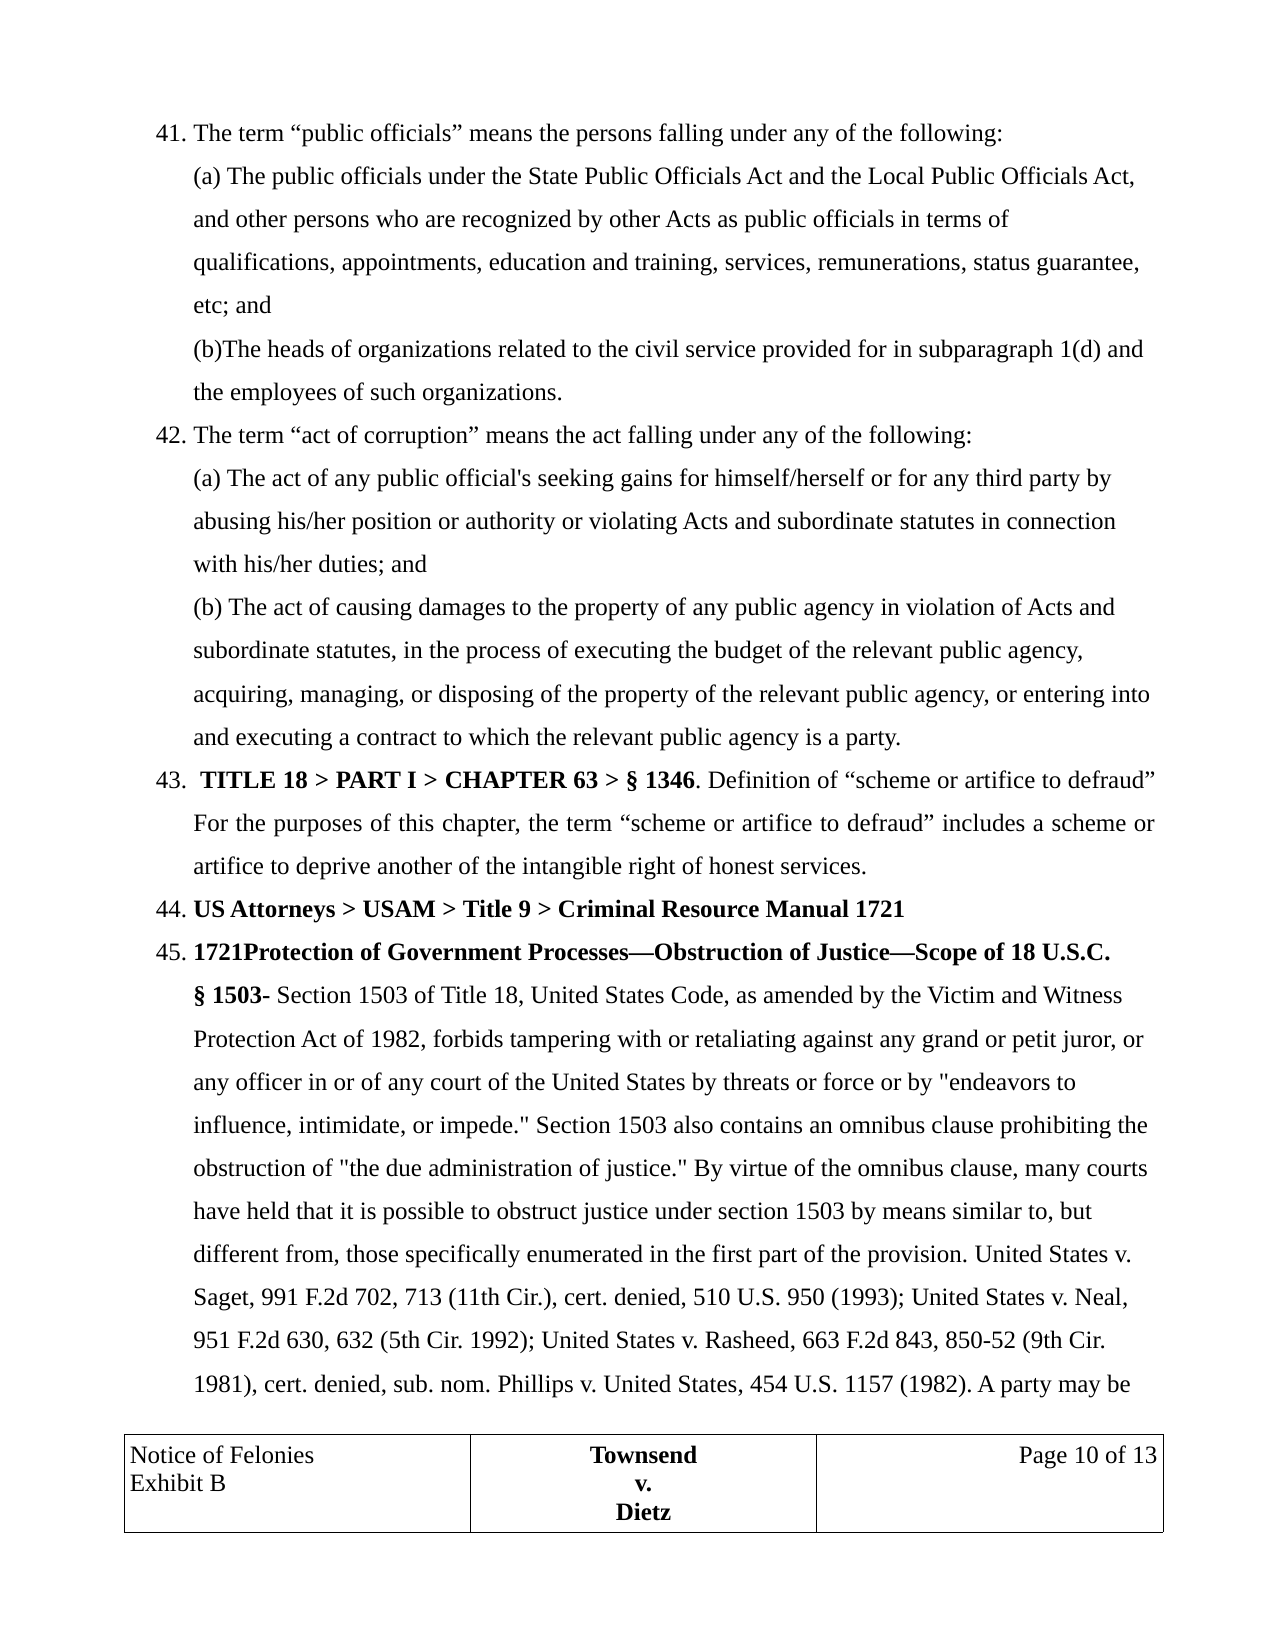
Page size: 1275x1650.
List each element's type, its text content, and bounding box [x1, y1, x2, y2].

list (a) The public officials under the State Public Officials Act and the Local Public Officials Act, and other persons who are recognized by other Acts as public officials in terms of qualifications, appointments, education and training, services, remunerations, status guarantee, etc; and [156, 161, 1157, 319]
list TITLE 18 > PART I > CHAPTER 63 > § 1346. Definition of “scheme or artifice to defraud” For the purposes of this chapter, the term “scheme or artifice to defraud” includes a scheme or artifice to deprive another of the intangible right of honest services. [156, 765, 1157, 880]
list (a) The act of any public official's seeking gains for himself/herself or for any third party by abusing his/her position or authority or violating Acts and subordinate statutes in connection with his/her duties; and [156, 463, 1157, 578]
list (b)The heads of organizations related to the civil service provided for in subparagraph 1(d) and the employees of such organizations. [156, 334, 1157, 406]
list US Attorneys > USAM > Title 9 > Criminal Resource Manual 1721 [156, 894, 1157, 923]
list (b) The act of causing damages to the property of any public agency in violation of Acts and subordinate statutes, in the process of executing the budget of the relevant public agency, acquiring, managing, or disposing of the property of the relevant public agency, or entering into and executing a contract to which the relevant public agency is a party. [156, 592, 1157, 751]
list The term “public officials” means the persons falling under any of the following: [156, 118, 1157, 147]
list 1721Protection of Government Processes—Obstruction of Justice—Scope of 18 U.S.C. § 1503- Section 1503 of Title 18, United States Code, as amended by the Victim and Witness Protection Act of 1982, forbids tampering with or retaliating against any grand or petit juror, or any officer in or of any court of the United States by threats or force or by "endeavors to influence, intimidate, or impede." Section 1503 also contains an omnibus clause prohibiting the obstruction of "the due administration of justice." By virtue of the omnibus clause, many courts have held that it is possible to obstruct justice under section 1503 by means similar to, but different from, those specifically enumerated in the first part of the provision. United States v. Saget, 991 F.2d 702, 713 (11th Cir.), cert. denied, 510 U.S. 950 (1993); United States v. Neal, 951 F.2d 630, 632 (5th Cir. 1992); United States v. Rasheed, 663 F.2d 843, 850-52 (9th Cir. 1981), cert. denied, sub. nom. Phillips v. United States, 454 U.S. 1157 (1982). A party may be [156, 937, 1157, 1397]
list The term “act of corruption” means the act falling under any of the following: [156, 420, 1157, 449]
